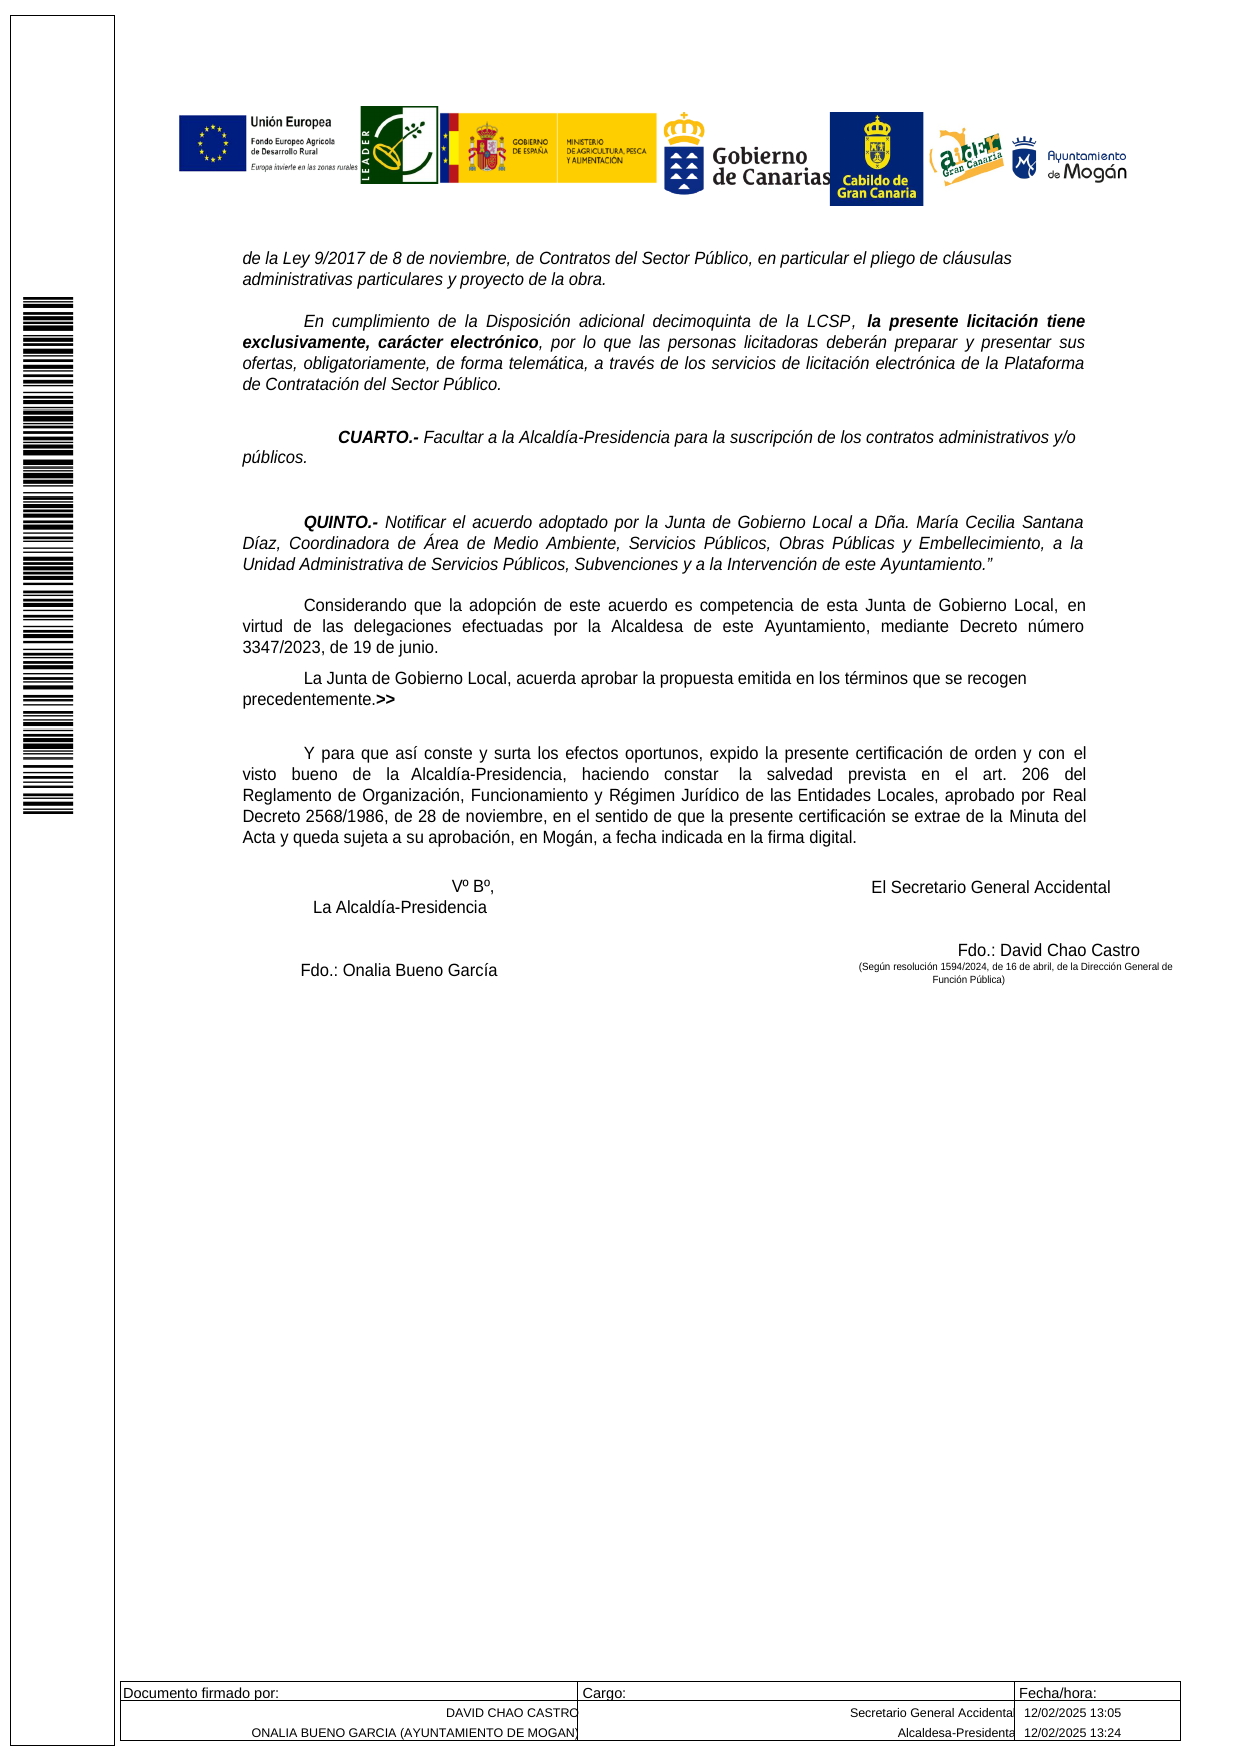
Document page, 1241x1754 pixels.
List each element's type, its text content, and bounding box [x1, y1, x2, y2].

table_header Documento firmado por: [121, 1682, 577, 1700]
picture [21, 296, 75, 817]
text Fdo.: Onalia Bueno García [300, 960, 578, 981]
text Vº Bº, [372, 877, 494, 897]
text Considerando que la adopción de este acuerdo es competencia de esta Junta de Gobierno Local, en virtud de las delegaciones efectuadas por la Alcaldesa de este Ayuntamiento, mediante Decreto número 3347/2023, de 19 de junio. [242, 595, 1086, 658]
table_cell 12/02/2025 13:05 12/02/2025 13:24 [1015, 1701, 1180, 1739]
table_header Fecha/hora: [1015, 1682, 1180, 1700]
text (Según resolución 1594/2024, de 16 de abril, de la Dirección General de Función Pública) [859, 961, 1192, 986]
text En cumplimiento de la Disposición adicional decimoquinta de la LCSP, la presente licitación tiene exclusivamente, carácter electrónico, por lo que las personas licitadoras deberán preparar y presentar sus ofertas, obligatoriamente, de forma telemática, a través de los servicios de licitación electrónica de la Plataforma de Contratación del Sector Público. [242, 310, 1086, 394]
picture [663, 112, 1135, 206]
table_cell Secretario General Accidental Alcaldesa-Presidenta [578, 1701, 1014, 1739]
text Fdo.: David Chao Castro [894, 940, 1140, 961]
text CUARTO.- Facultar a la Alcaldía-Presidencia para la suscripción de los contratos administrativos y/o [295, 427, 1076, 447]
text públicos. [242, 447, 1188, 468]
text La Alcaldía-Presidencia [313, 897, 578, 917]
text Y para que así conste y surta los efectos oportunos, expido la presente certificación de orden y con el visto bueno de la Alcaldía-Presidencia, haciendo constar la salvedad prevista en el art. 206 del Reglamento de Organización, Funcionamiento y Régimen Jurídico de las Entidades Locales, aprobado por Real Decreto 2568/1986, de 28 de noviembre, en el sentido de que la presente certificación se extrae de la Minuta del Acta y queda sujeta a su aprobación, en Mogán, a fecha indicada en la firma digital. [242, 742, 1086, 848]
table_cell DAVID CHAO CASTRO ONALIA BUENO GARCIA (AYUNTAMIENTO DE MOGAN) [121, 1701, 577, 1739]
text de la Ley 9/2017 de 8 de noviembre, de Contratos del Sector Público, en particular el pliego de cláusulas administrativas particulares y proyecto de la obra. [242, 248, 1086, 290]
text QUINTO.- Notificar el acuerdo adoptado por la Junta de Gobierno Local a Dña. María Cecilia Santana Díaz, Coordinadora de Área de Medio Ambiente, Servicios Públicos, Obras Públicas y Embellecimiento, a la Unidad Administrativa de Servicios Públicos, Subvenciones y a la Intervención de este Ayuntamiento.” [242, 511, 1085, 574]
text La Junta de Gobierno Local, acuerda aprobar la propuesta emitida en los términos que se recogen precedentemente.>> [242, 668, 1086, 710]
text El Secretario General Accidental [871, 877, 1188, 897]
picture [179, 106, 658, 184]
table_header Cargo: [578, 1682, 1014, 1700]
